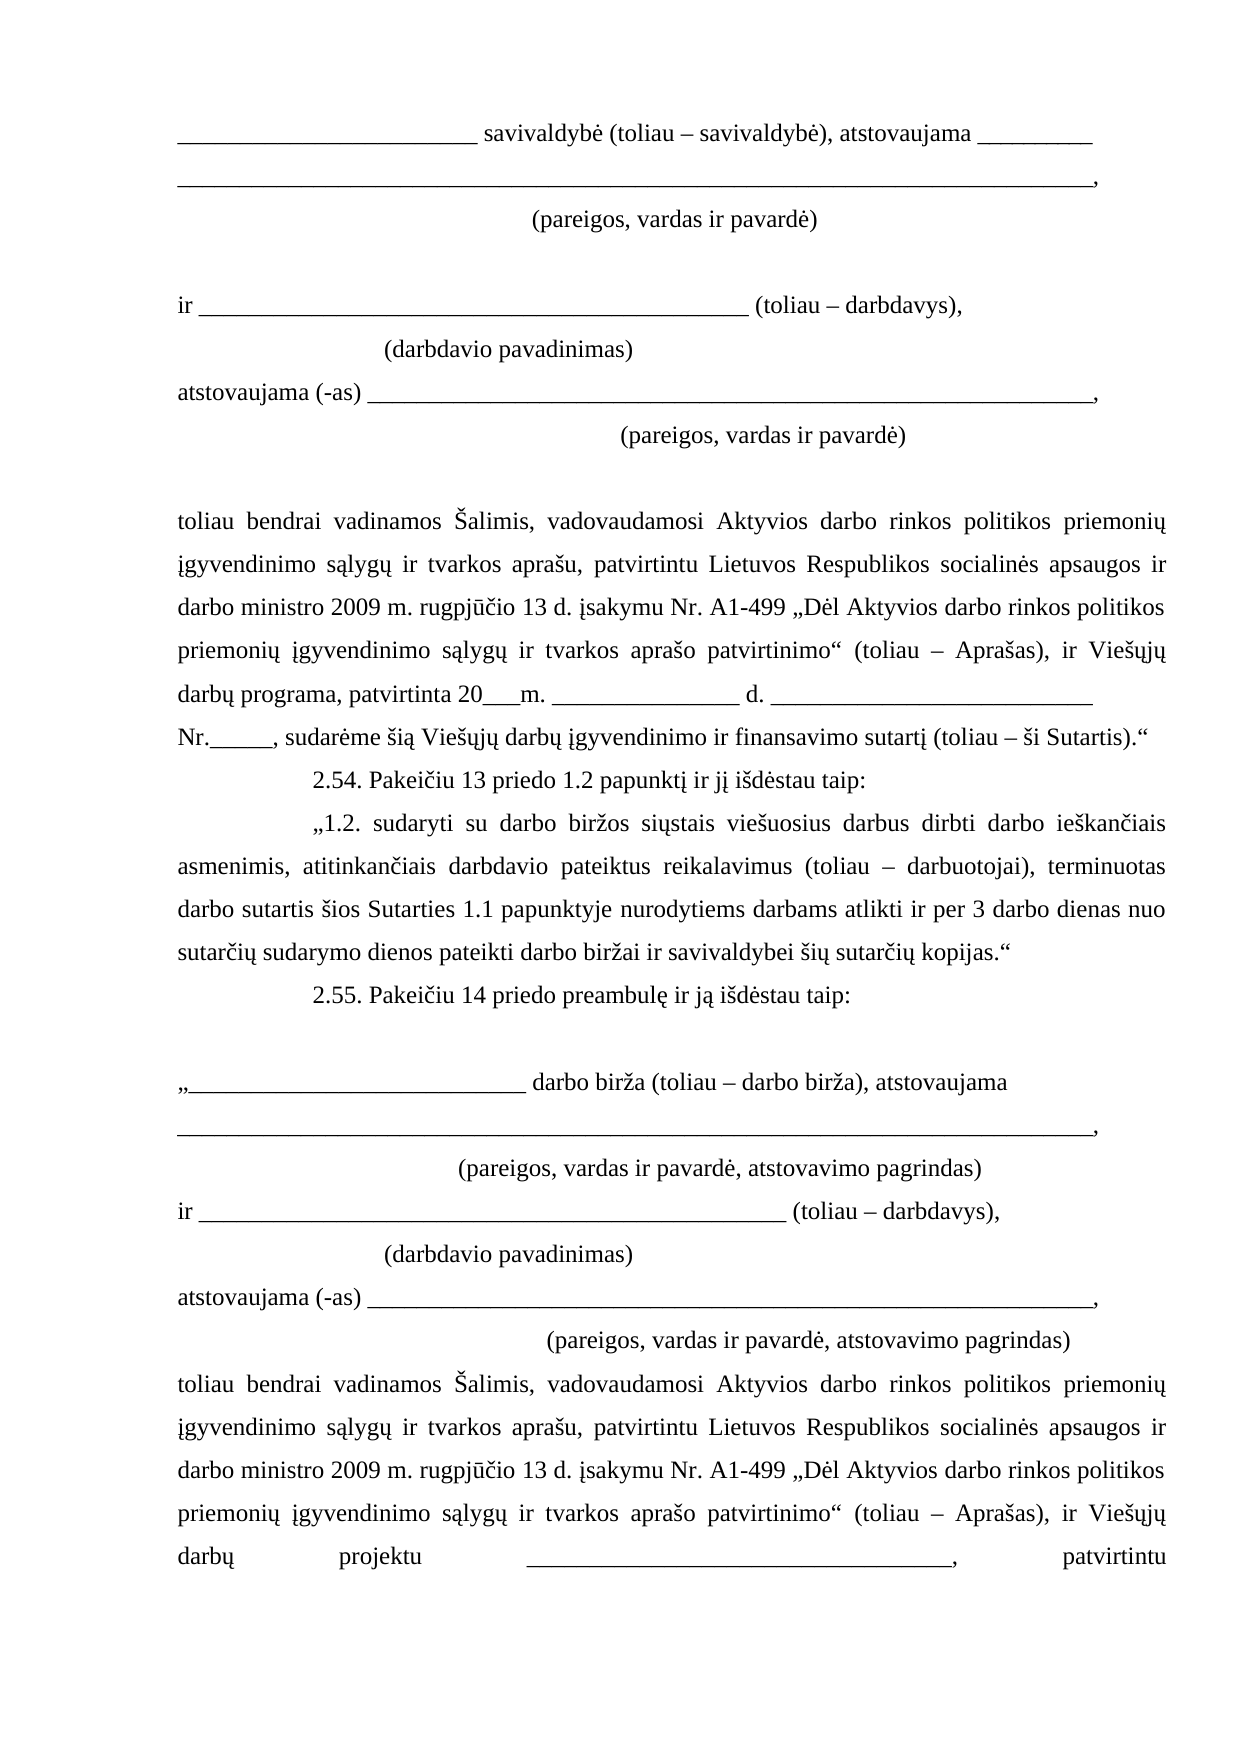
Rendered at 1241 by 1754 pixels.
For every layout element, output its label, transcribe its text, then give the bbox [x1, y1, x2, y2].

text (darbdavio pavadinimas) [177, 334, 1167, 362]
text ir ____________________________________________ (toliau – darbdavys), [177, 291, 1167, 319]
text , [177, 1110, 1167, 1139]
text toliau bendrai vadinamos Šalimis, vadovaudamosi Aktyvios darbo rinkos politikos priemonių įgyvendinimo sąlygų ir tvarkos aprašu, patvirtintu Lietuvos Respublikos socialinės apsaugos ir darbo ministro 2009 m. rugpjūčio 13 d. įsakymu Nr. A1-499 „Dėl Aktyvios darbo rinkos politikos priemonių įgyvendinimo sąlygų ir tvarkos aprašo patvirtinimo“ (toliau – Aprašas), ir Viešųjų darbų projektu __________________________________, patvirtintu [177, 1369, 1167, 1570]
text „1.2. sudaryti su darbo biržos siųstais viešuosius darbus dirbti darbo ieškančiais asmenimis, atitinkančiais darbdavio pateiktus reikalavimus (toliau – darbuotojai), terminuotas darbo sutartis šios Sutarties 1.1 papunktyje nurodytiems darbams atlikti ir per 3 darbo dienas nuo sutarčių sudarymo dienos pateikti darbo biržai ir savivaldybei šių sutarčių kopijas.“ [177, 808, 1167, 966]
text Nr._____, sudarėme šią Viešųjų darbų įgyvendinimo ir finansavimo sutartį (toliau – ši Sutartis).“ [177, 722, 1167, 751]
text 2.54. Pakeičiu 13 priedo 1.2 papunktį ir jį išdėstau taip: [177, 765, 1167, 794]
text (pareigos, vardas ir pavardė) [177, 420, 1167, 449]
text (pareigos, vardas ir pavardė) [177, 204, 1167, 233]
text toliau bendrai vadinamos Šalimis, vadovaudamosi Aktyvios darbo rinkos politikos priemonių įgyvendinimo sąlygų ir tvarkos aprašu, patvirtintu Lietuvos Respublikos socialinės apsaugos ir darbo ministro 2009 m. rugpjūčio 13 d. įsakymu Nr. A1-499 „Dėl Aktyvios darbo rinkos politikos priemonių įgyvendinimo sąlygų ir tvarkos aprašo patvirtinimo“ (toliau – Aprašas), ir Viešųjų darbų programa, patvirtinta 20___m. _______________ d. [177, 506, 1167, 707]
text atstovaujama (-as) , [177, 377, 1167, 406]
text (pareigos, vardas ir pavardė, atstovavimo pagrindas) [177, 1326, 1167, 1354]
text ________________________ savivaldybė (toliau – savivaldybė), atstovaujama [177, 118, 1167, 147]
text _ , [177, 161, 1167, 190]
text (pareigos, vardas ir pavardė, atstovavimo pagrindas) [177, 1153, 1167, 1182]
text 2.55. Pakeičiu 14 priedo preambulę ir ją išdėstau taip: [177, 981, 1167, 1009]
text atstovaujama (-as) , [177, 1282, 1167, 1311]
text ir _______________________________________________ (toliau – darbdavys), [177, 1196, 1167, 1225]
text „___________________________ darbo birža (toliau – darbo birža), atstovaujama [177, 1067, 1167, 1096]
text (darbdavio pavadinimas) [177, 1239, 1167, 1268]
